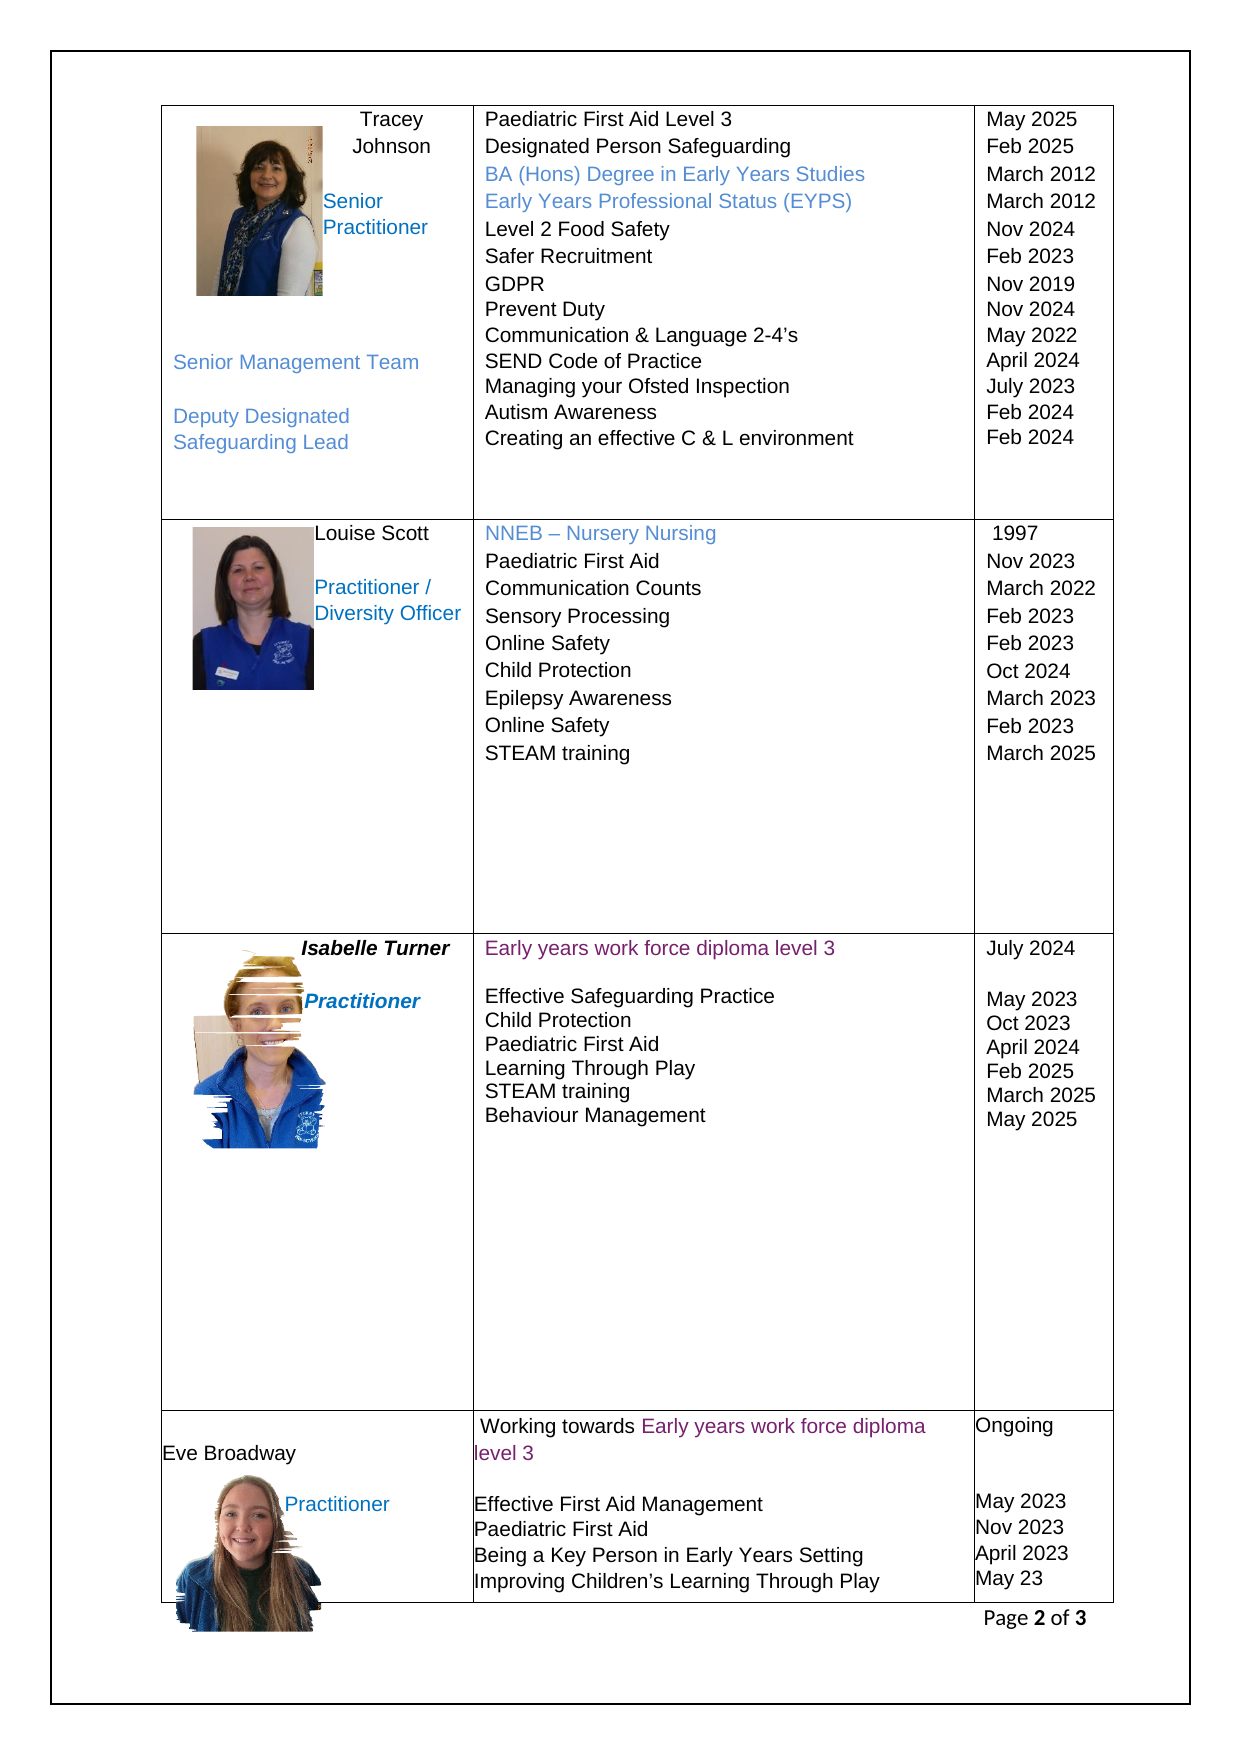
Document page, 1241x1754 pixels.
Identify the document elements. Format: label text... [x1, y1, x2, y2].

table_cell Isabelle Turner Practitioner [162, 934, 473, 1410]
table_cell Working towards Early years work force diploma level 3 Effective First Aid Management Paediatric First Aid Being a Key Person in Early Years Setting Improving Children’s Learning Through Play [474, 1411, 974, 1602]
table_cell Early years work force diploma level 3 Effective Safeguarding Practice Child Protection Paediatric First Aid Learning Through Play STEAM training Behaviour Management [474, 934, 974, 1410]
table_cell Eve Broadway Practitioner [162, 1411, 473, 1602]
table_cell Paediatric First Aid Level 3 Designated Person Safeguarding BA (Hons) Degree in Early Years Studies Early Years Professional Status (EYPS) Level 2 Food Safety Safer Recruitment GDPR Prevent Duty Communication & Language 2-4’s SEND Code of Practice Managing your Ofsted Inspection Autism Awareness Creating an effective C & L environment [474, 106, 974, 519]
table_cell July 2024 May 2023 Oct 2023 April 2024 Feb 2025 March 2025 May 2025 [975, 934, 1113, 1410]
table_cell Louise Scott Practitioner / Diversity Officer [162, 520, 473, 933]
table_cell Ongoing May 2023 Nov 2023 April 2023 May 23 [975, 1411, 1113, 1602]
table_cell Tracey Johnson Senior Practitioner Senior Management Team Deputy Designated Safeguarding Lead [162, 106, 473, 519]
table_cell 1997 Nov 2023 March 2022 Feb 2023 Feb 2023 Oct 2024 March 2023 Feb 2023 March 2025 [975, 520, 1113, 933]
table_cell NNEB – Nursery Nursing Paediatric First Aid Communication Counts Sensory Processing Online Safety Child Protection Epilepsy Awareness Online Safety STEAM training [474, 520, 974, 933]
table_cell May 2025 Feb 2025 March 2012 March 2012 Nov 2024 Feb 2023 Nov 2019 Nov 2024 May 2022 April 2024 July 2023 Feb 2024 Feb 2024 [975, 106, 1113, 519]
